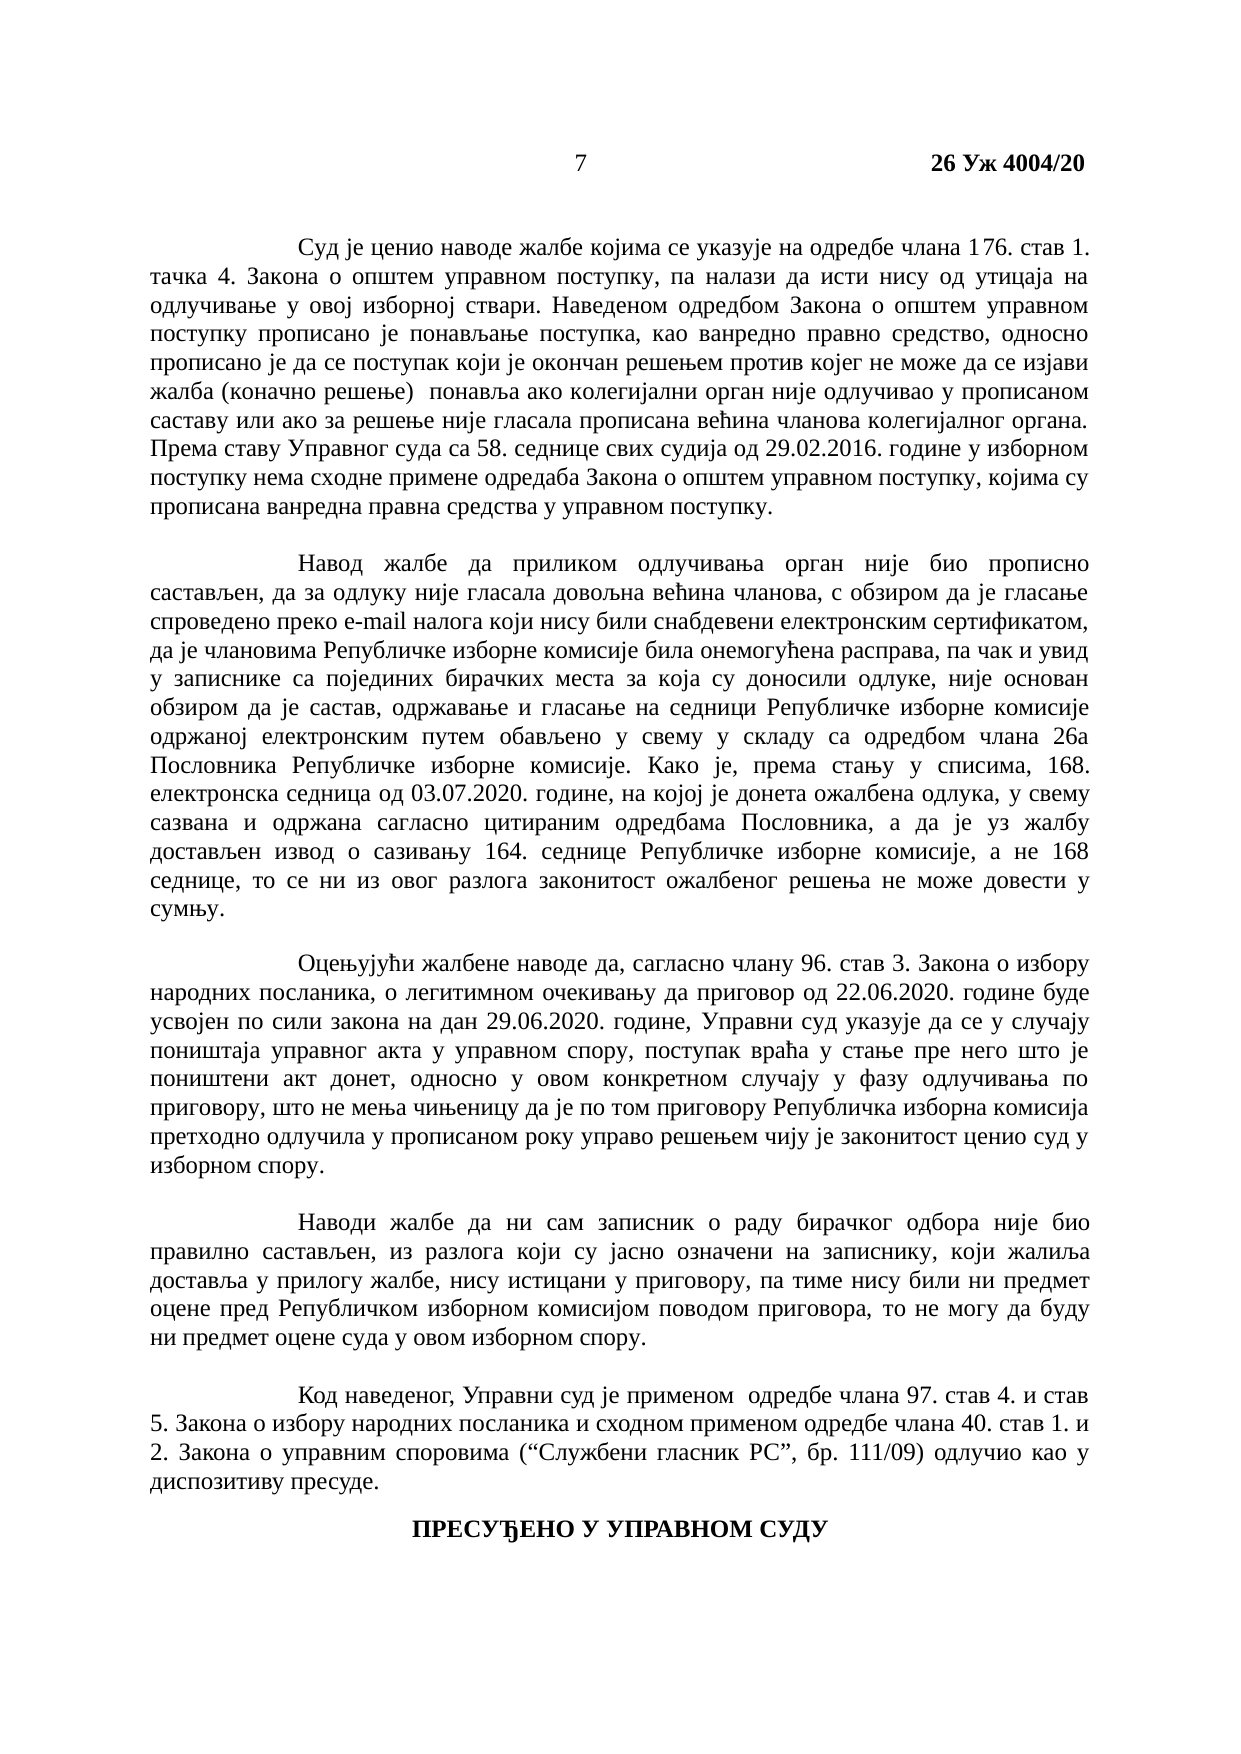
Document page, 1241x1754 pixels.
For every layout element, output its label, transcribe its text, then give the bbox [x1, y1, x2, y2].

text Навод жалбе да приликом одлучивања орган није био прописно састављен, да за одлуку није гласала довољна већина чланова, с обзиром да је гласање спроведено преко e-mail налога који нису били снабдевени електронским сертификатом, да је члановима Републичке изборне комисије била онемогућена расправа, па чак и увид у записнике са појединих бирачких места за која су доносили одлуке, није основан обзиром да је састав, одржавање и гласање на седници Републичке изборне комисије одржаној електронским путем обављено у свему у складу са одредбом члана 26а Пословника Републичке изборне комисије. Како је, према стању у списима, 168. електронска седница од 03.07.2020. године, на којој је донета ожалбена одлука, у свему сазвана и одржана сагласно цитираним одредбама Пословника, а да је уз жалбу достављен извод о сазивању 164. седнице Републичке изборне комисије, а не 168 седнице, то се ни из овог разлога законитост ожалбеног решења не може довести у сумњу. [150, 548, 1090, 922]
text Наводи жалбе да ни сам записник о раду бирачког одбора није био правилно састављен, из разлога који су јасно означени на записнику, који жалиља доставља у прилогу жалбе, нису истицани у приговору, па тиме нису били ни предмет оцене пред Републичком изборном комисијом поводом приговора, то не могу да буду ни предмет оцене суда у овом изборном спору. [150, 1207, 1090, 1351]
text Код наведеног, Управни суд је применом одредбе члана 97. став 4. и став 5. Закона о избору народних посланика и сходном применом одредбе члана 40. став 1. и 2. Закона о управним споровима (“Службени гласник РС”, бр. 111/09) одлучио као у диспозитиву пресуде. [150, 1380, 1090, 1495]
text Оцењујући жалбене наводе да, сагласно члану 96. став 3. Закона о избору народних посланика, о легитимном очекивању да приговор од 22.06.2020. године буде усвојен по сили закона на дан 29.06.2020. године, Управни суд указује да се у случају поништаја управног акта у управном спору, поступак враћа у стање пре него што је поништени акт донет, односно у овом конкретном случају у фазу одлучивања по приговору, што не мења чињеницу да је по том приговору Републичка изборна комисија претходно одлучила у прописаном року управо решењем чију је законитост ценио суд у изборном спору. [150, 948, 1090, 1178]
text ПРЕСУЂЕНО У УПРАВНОМ СУДУ [150, 1514, 1090, 1543]
text Суд је ценио наводе жалбе којима се указује на одредбе члана 176. став 1. тачка 4. Закона о општем управном поступку, па налази да исти нису од утицаја на одлучивање у овој изборној ствари. Наведеном одредбом Закона о општем управном поступку прописано је понављање поступка, као ванредно правно средство, односно прописано је да се поступак који је окончан решењем против којег не може да се изјави жалба (коначно решење) понавља ако колегијални орган није одлучивао у прописаном саставу или ако за решење није гласала прописана већина чланова колегијалног органа. Према ставу Управног суда са 58. седнице свих судија од 29.02.2016. године у изборном поступку нема сходне примене одредаба Закона о општем управном поступку, којима су прописана ванредна правна средства у управном поступку. [150, 232, 1090, 520]
